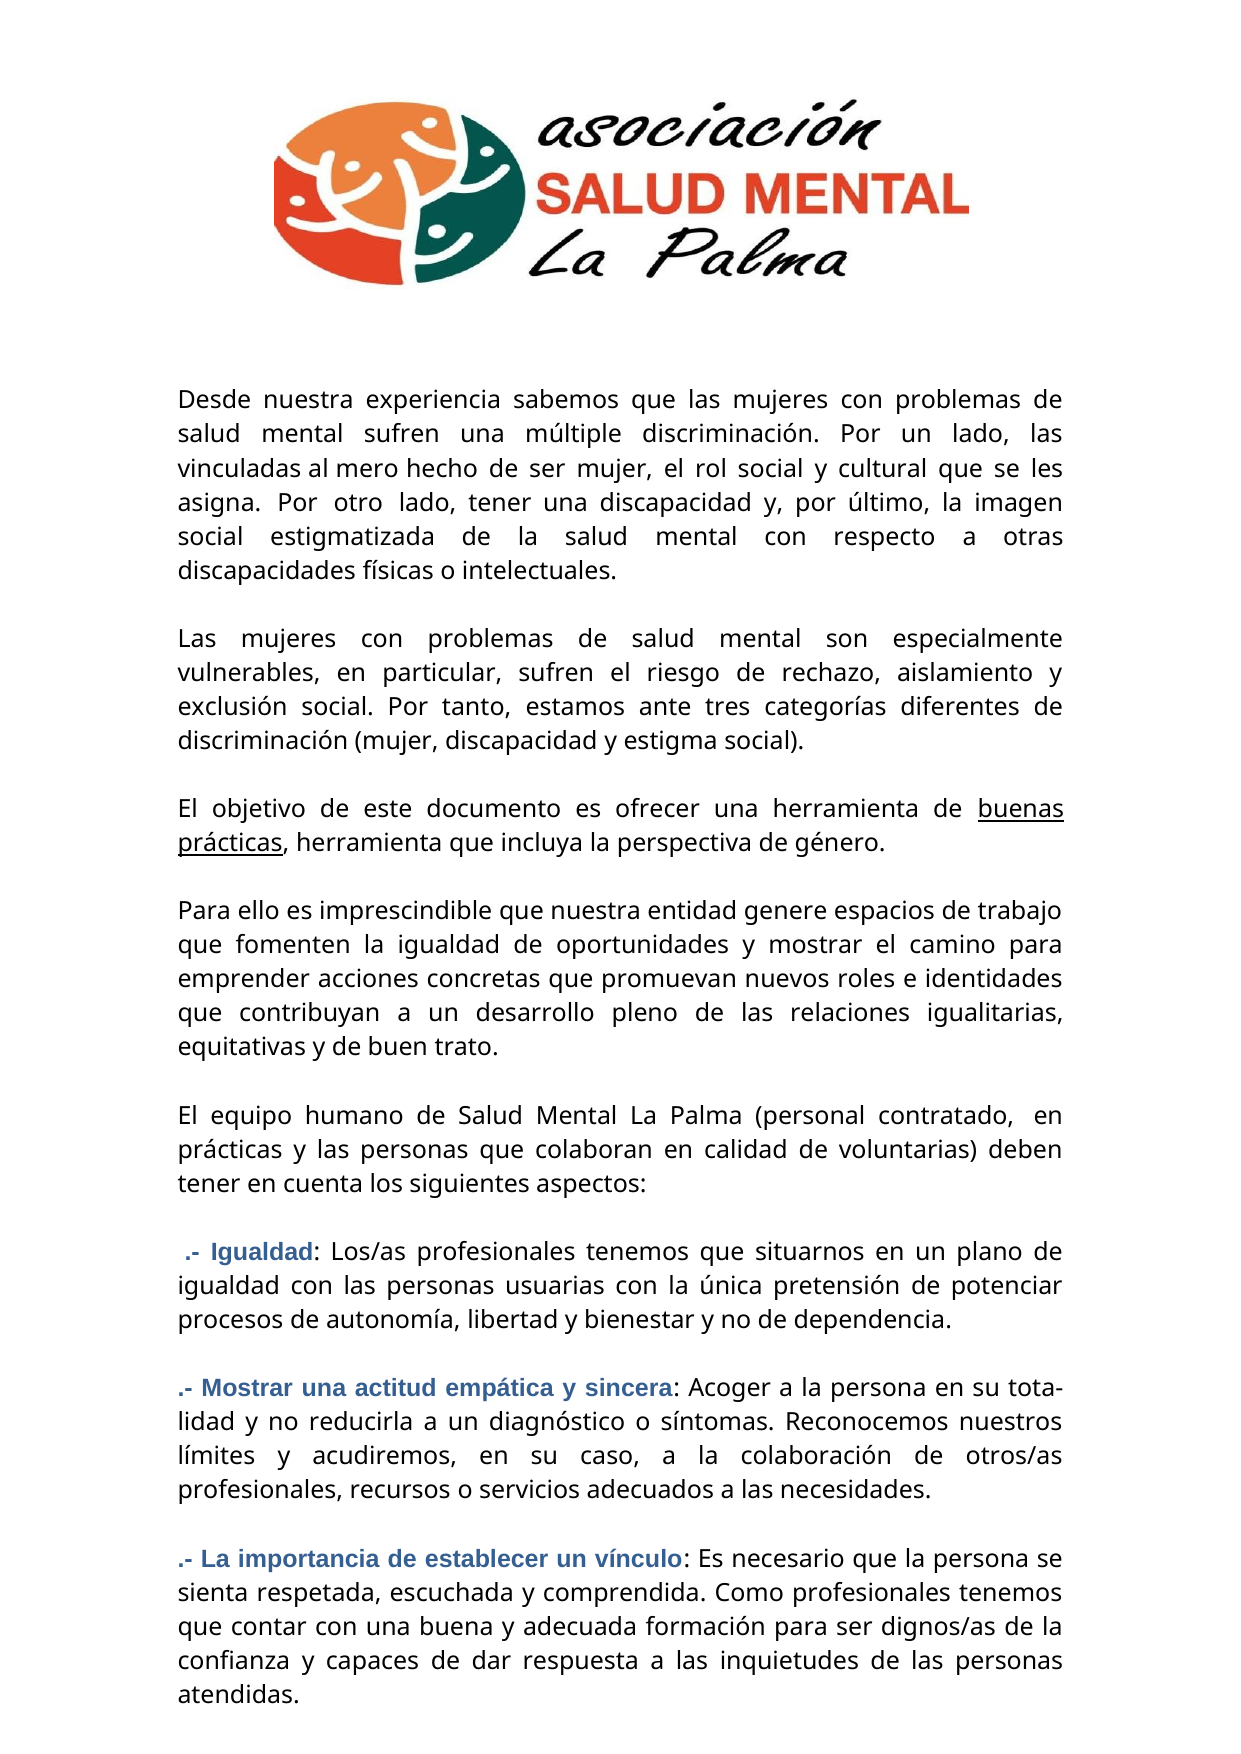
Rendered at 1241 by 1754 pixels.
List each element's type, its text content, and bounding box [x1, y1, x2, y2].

text Desde nuestra experiencia sabemos que las mujeres con problemas de salud mental sufren una múltiple discriminación. Por un lado, las vinculadas al mero hecho de ser mujer, el rol social y cultural que se les asigna. Por otro lado, tener una discapacidad y, por último, la imagen social estigmatizada de la salud mental con respecto a otras discapacidades físicas o intelectuales. [177, 382, 1063, 586]
text Para ello es imprescindible que nuestra entidad genere espacios de trabajo que fomenten la igualdad de oportunidades y mostrar el camino para emprender acciones concretas que promuevan nuevos roles e identidades que contribuyan a un desarrollo pleno de las relaciones igualitarias, equitativas y de buen trato. [177, 893, 1063, 1063]
text .- Mostrar una actitud empática y sincera: Acoger a la persona en su tota- lidad y no reducirla a un diagnóstico o síntomas. Reconocemos nuestros límites y acudiremos, en su caso, a la colaboración de otros/as profesionales, recursos o servicios adecuados a las necesidades. [177, 1370, 1064, 1506]
text Las mujeres con problemas de salud mental son especialmente vulnerables, en particular, sufren el riesgo de rechazo, aislamiento y exclusión social. Por tanto, estamos ante tres categorías diferentes de discriminación (mujer, discapacidad y estigma social). [177, 621, 1063, 757]
picture [274, 97, 969, 289]
text .- La importancia de establecer un vínculo: Es necesario que la persona se sienta respetada, escuchada y comprendida. Como profesionales tenemos que contar con una buena y adecuada formación para ser dignos/as de la confianza y capaces de dar respuesta a las inquietudes de las personas atendidas. [177, 1540, 1063, 1711]
text .- Igualdad: Los/as profesionales tenemos que situarnos en un plano de igualdad con las personas usuarias con la única pretensión de potenciar procesos de autonomía, libertad y bienestar y no de dependencia. [177, 1233, 1063, 1336]
text El objetivo de este documento es ofrecer una herramienta de buenas prácticas, herramienta que incluya la perspectiva de género. [177, 791, 1064, 859]
text El equipo humano de Salud Mental La Palma (personal contratado, en prácticas y las personas que colaboran en calidad de voluntarias) deben tener en cuenta los siguientes aspectos: [177, 1097, 1063, 1199]
